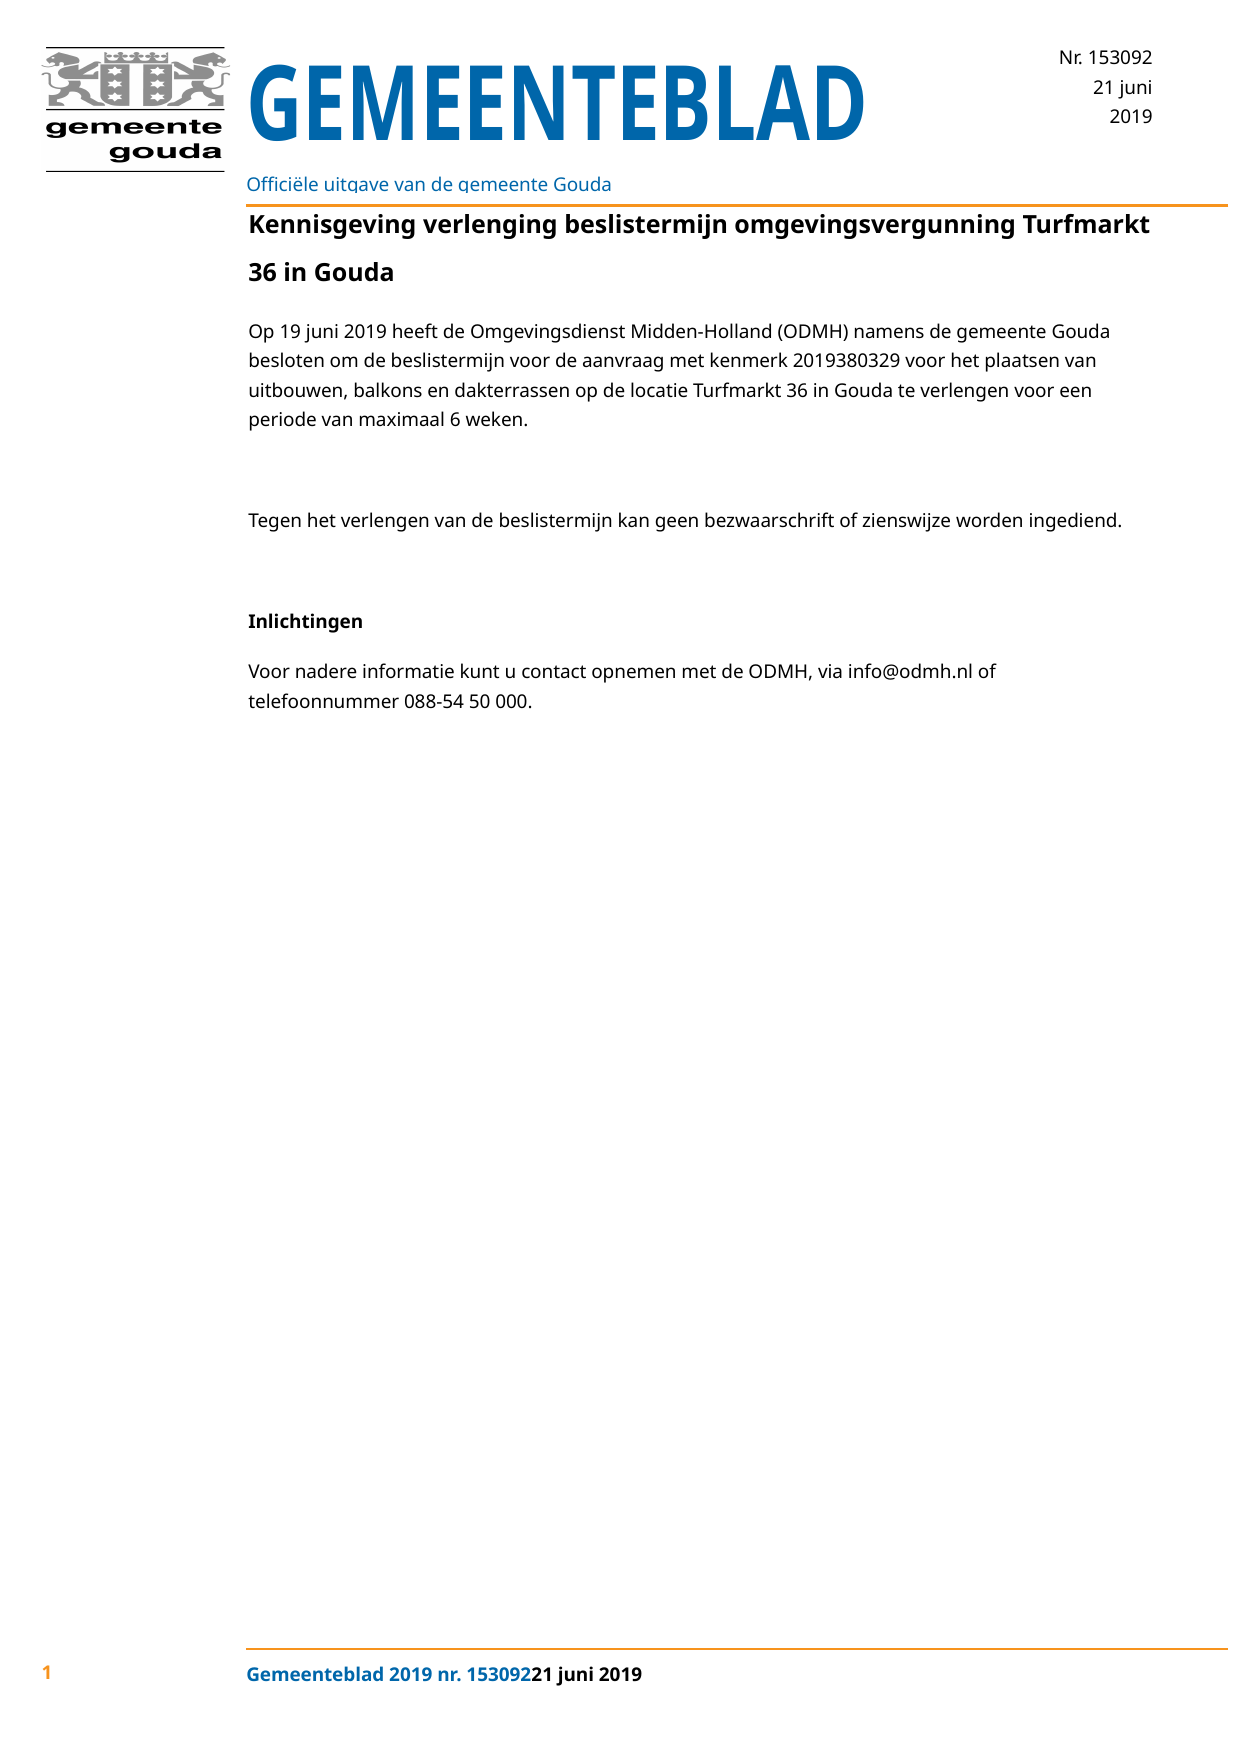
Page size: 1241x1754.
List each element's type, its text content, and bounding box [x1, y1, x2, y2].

text Voor nadere informatie kunt u contact opnemen met de ODMH, via info@odmh.nl of telefoonnummer 088-54 50 000. [248, 659, 1152, 714]
text Op 19 juni 2019 heeft de Omgevingsdienst Midden-Holland (ODMH) namens de gemeente Gouda besloten om de beslistermijn voor de aanvraag met kenmerk 2019380329 voor het plaatsen van uitbouwen, balkons en dakterrassen op de locatie Turfmarkt 36 in Gouda te verlengen voor een periode van maximaal 6 weken. [248, 318, 1152, 432]
picture [41, 47, 231, 172]
text Kennisgeving verlenging beslistermijn omgevingsvergunning Turfmarkt 36 in Gouda [248, 207, 1152, 288]
text Tegen het verlengen van de beslistermijn kan geen bezwaarschrift of zienswijze worden ingediend. [248, 507, 1152, 533]
text Inlichtingen [248, 608, 1152, 634]
